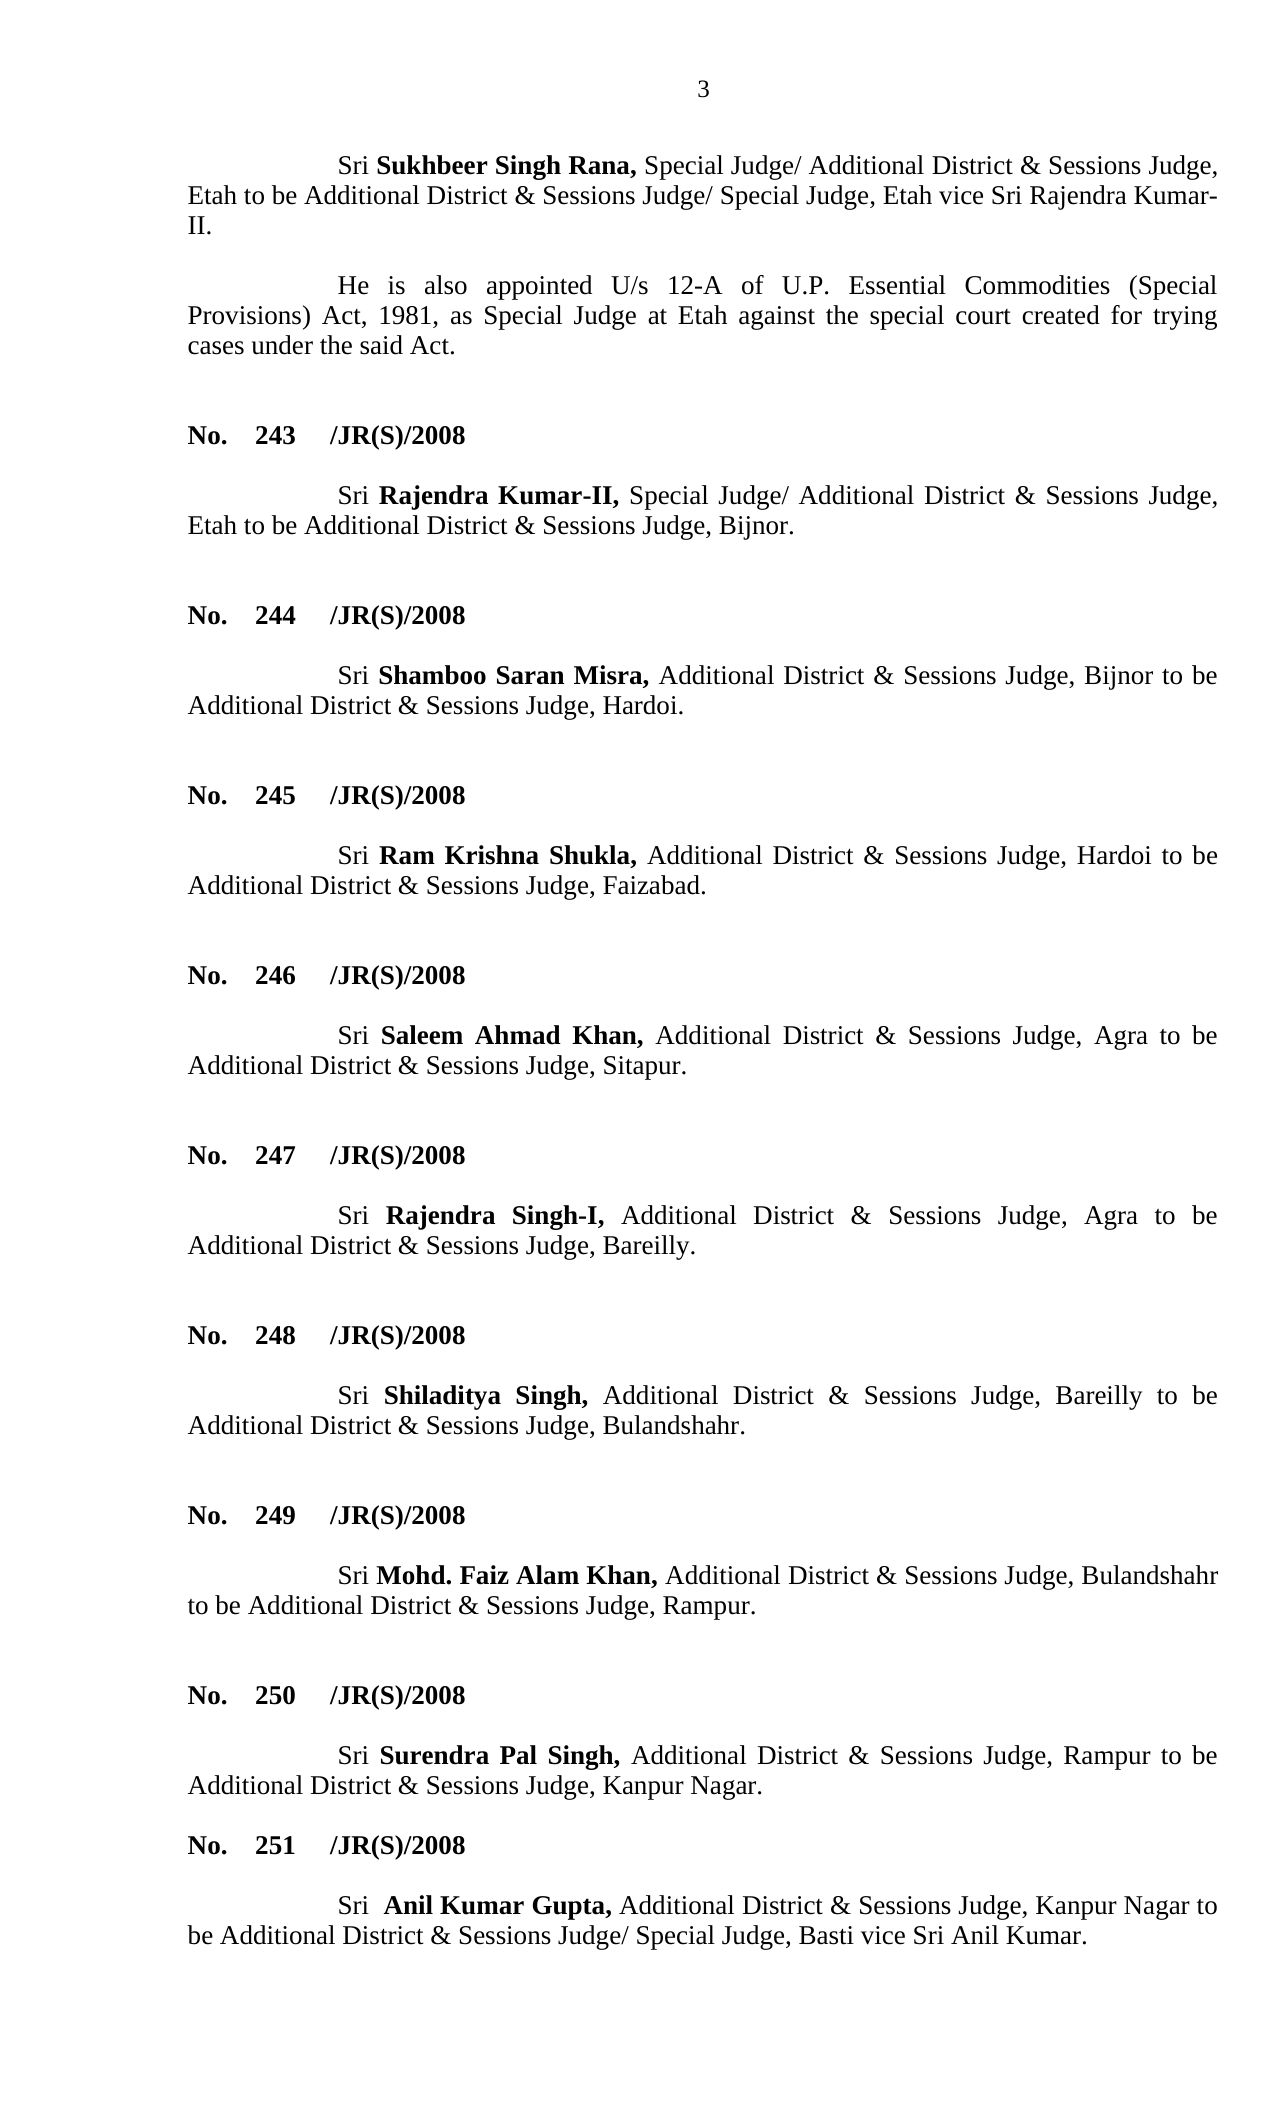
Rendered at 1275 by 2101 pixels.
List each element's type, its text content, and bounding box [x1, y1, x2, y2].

table_header [244, 1500, 319, 1530]
table_header [244, 420, 319, 450]
table_header /JR(S)/2008 [319, 420, 477, 450]
table_header No. [176, 1830, 244, 1860]
table_header /JR(S)/2008 [319, 600, 477, 630]
table_header No. [176, 420, 244, 450]
text He is also appointed U/s 12-A of U.P. Essential Commodities (Special Provisions) Act, 1981, as Special Judge at Etah against the special court created for trying cases under the said Act. [187, 270, 1219, 360]
text Sri Mohd. Faiz Alam Khan, Additional District & Sessions Judge, Bulandshahr to be Additional District & Sessions Judge, Rampur. [187, 1560, 1219, 1620]
table_header [244, 960, 319, 990]
table_header No. [176, 1680, 244, 1710]
text Sri Saleem Ahmad Khan, Additional District & Sessions Judge, Agra to be Additional District & Sessions Judge, Sitapur. [187, 1020, 1219, 1080]
table_header [244, 1680, 319, 1710]
table_header /JR(S)/2008 [319, 1830, 477, 1860]
table_header [244, 1830, 319, 1860]
table_header /JR(S)/2008 [319, 780, 477, 810]
table_header No. [176, 1140, 244, 1170]
table_header No. [176, 780, 244, 810]
table_header No. [176, 1500, 244, 1530]
table_header /JR(S)/2008 [319, 1680, 477, 1710]
text Sri Rajendra Kumar-II, Special Judge/ Additional District & Sessions Judge, Etah to be Additional District & Sessions Judge, Bijnor. [187, 480, 1219, 540]
text Sri Anil Kumar Gupta, Additional District & Sessions Judge, Kanpur Nagar to be Additional District & Sessions Judge/ Special Judge, Basti vice Sri Anil Kumar. [187, 1890, 1219, 1950]
table_header No. [176, 600, 244, 630]
table_header [244, 1140, 319, 1170]
table_header /JR(S)/2008 [319, 1320, 477, 1350]
table_header /JR(S)/2008 [319, 960, 477, 990]
text Sri Ram Krishna Shukla, Additional District & Sessions Judge, Hardoi to be Additional District & Sessions Judge, Faizabad. [187, 840, 1219, 900]
table_header [244, 1320, 319, 1350]
table_header No. [176, 960, 244, 990]
table_header [244, 600, 319, 630]
table_header [244, 780, 319, 810]
text Sri Rajendra Singh-I, Additional District & Sessions Judge, Agra to be Additional District & Sessions Judge, Bareilly. [187, 1200, 1219, 1260]
table_header No. [176, 1320, 244, 1350]
text Sri Sukhbeer Singh Rana, Special Judge/ Additional District & Sessions Judge, Etah to be Additional District & Sessions Judge/ Special Judge, Etah vice Sri Rajendra Kumar-II. [187, 150, 1219, 240]
text Sri Surendra Pal Singh, Additional District & Sessions Judge, Rampur to be Additional District & Sessions Judge, Kanpur Nagar. [187, 1740, 1219, 1800]
text Sri Shiladitya Singh, Additional District & Sessions Judge, Bareilly to be Additional District & Sessions Judge, Bulandshahr. [187, 1380, 1219, 1440]
table_header /JR(S)/2008 [319, 1500, 477, 1530]
text Sri Shamboo Saran Misra, Additional District & Sessions Judge, Bijnor to be Additional District & Sessions Judge, Hardoi. [187, 660, 1219, 720]
table_header /JR(S)/2008 [319, 1140, 477, 1170]
